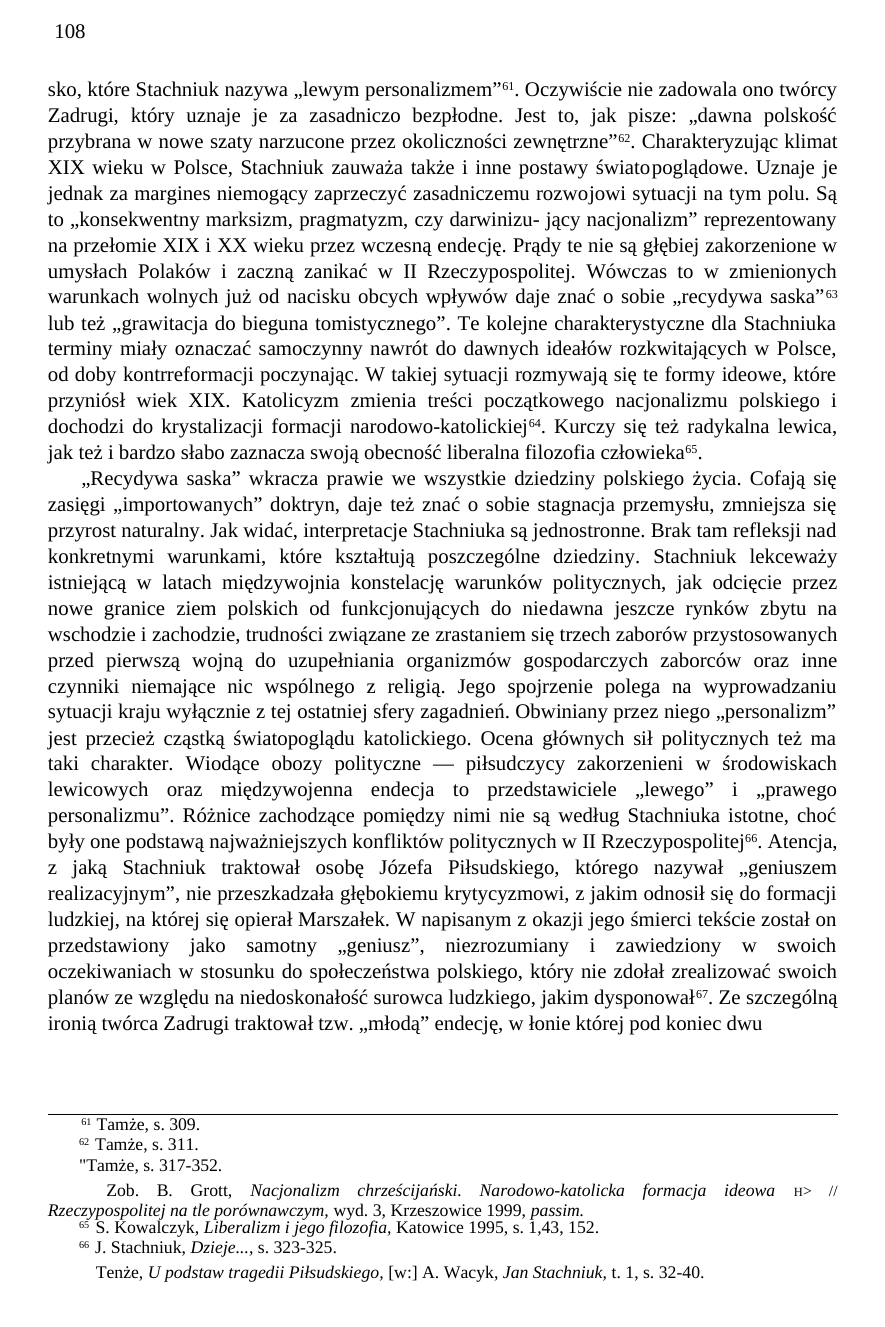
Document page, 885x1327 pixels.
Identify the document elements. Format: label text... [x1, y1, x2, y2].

text 66 J. Stachniuk, Dzieje..., s. 323-325. [48, 1237, 838, 1258]
text 62 Tamże, s. 311. [48, 1134, 838, 1153]
text 65 S. Kowalczyk, Liberalizm i jego filozofia, Katowice 1995, s. 1,43, 152. [48, 1216, 838, 1237]
text sko, które Stachniuk nazywa „lewym personalizmem”61. Oczywiście nie zadowala ono twórcy Zadrugi, który uznaje je za zasadniczo bezpłodne. Jest to, jak pisze: „dawna polskość przybrana w nowe szaty narzucone przez okoliczności zewnętrzne”62. Charak­teryzując klimat XIX wieku w Polsce, Stachniuk zauważa także i inne postawy świato­poglądowe. Uznaje je jednak za margines niemogący zaprzeczyć zasadniczemu rozwo­jowi sytuacji na tym polu. Są to „konsekwentny marksizm, pragmatyzm, czy darwinizu- jący nacjonalizm” reprezentowany na przełomie XIX i XX wieku przez wczesną ende­cję. Prądy te nie są głębiej zakorzenione w umysłach Polaków i zaczną zanikać w II Rzeczypospolitej. Wówczas to w zmienionych warunkach wolnych już od nacisku obcych wpływów daje znać o sobie „recydywa saska”63 lub też „grawitacja do bieguna tomistycznego”. Te kolejne charakterystyczne dla Stachniuka terminy miały oznaczać samoczynny nawrót do dawnych ideałów rozkwitających w Polsce, od doby kontrrefor­macji poczynając. W takiej sytuacji rozmywają się te formy ideowe, które przyniósł wiek XIX. Katolicyzm zmienia treści początkowego nacjonalizmu polskiego i dochodzi do krystalizacji formacji narodowo-katolickiej64. Kurczy się też radykalna lewica, jak też i bardzo słabo zaznacza swoją obecność liberalna filozofia człowieka65. [48, 77, 838, 464]
text 61 Tamże, s. 309. [48, 1115, 838, 1133]
text „Recydywa saska” wkracza prawie we wszystkie dziedziny polskiego życia. Cofają się zasięgi „importowanych” doktryn, daje też znać o sobie stagnacja przemysłu, zmniejsza się przyrost naturalny. Jak widać, interpretacje Stachniuka są jednostronne. Brak tam refleksji nad konkretnymi warunkami, które kształtują poszczególne dziedzi­ny. Stachniuk lekceważy istniejącą w latach międzywojnia konstelację warunków poli­tycznych, jak odcięcie przez nowe granice ziem polskich od funkcjonujących do nie­dawna jeszcze rynków zbytu na wschodzie i zachodzie, trudności związane ze zrasta­niem się trzech zaborów przystosowanych przed pierwszą wojną do uzupełniania orga­nizmów gospodarczych zaborców oraz inne czynniki niemające nic wspólnego z religią. Jego spojrzenie polega na wyprowadzaniu sytuacji kraju wyłącznie z tej ostatniej sfery zagadnień. Obwiniany przez niego „personalizm” jest przecież cząstką światopoglądu katolickiego. Ocena głównych sił politycznych też ma taki charakter. Wiodące obozy polityczne — piłsudczycy zakorzenieni w środowiskach lewicowych oraz międzywojenna endecja to przedstawiciele „lewego” i „prawego personalizmu”. Różnice zachodzące pomiędzy nimi nie są według Stachniuka istotne, choć były one podstawą najważniej­szych konfliktów politycznych w II Rzeczypospolitej66. Atencja, z jaką Stachniuk trak­tował osobę Józefa Piłsudskiego, którego nazywał „geniuszem realizacyjnym”, nie prze­szkadzała głębokiemu krytycyzmowi, z jakim odnosił się do formacji ludzkiej, na której się opierał Marszałek. W napisanym z okazji jego śmierci tekście został on przedstawio­ny jako samotny „geniusz”, niezrozumiany i zawiedziony w swoich oczekiwaniach w stosunku do społeczeństwa polskiego, który nie zdołał zrealizować swoich planów ze względu na niedoskonałość surowca ludzkiego, jakim dysponował67. Ze szczególną ironią twórca Zadrugi traktował tzw. „młodą” endecję, w łonie której pod koniec dwu­ [48, 466, 838, 1035]
text "Tamże, s. 317-352. [48, 1154, 838, 1174]
text Tenże, U podstaw tragedii Piłsudskiego, [w:] A. Wacyk, Jan Stachniuk, t. 1, s. 32-40. [48, 1262, 838, 1282]
text Zob. B. Grott, Nacjonalizm chrześcijański. Narodowo-katolicka formacja ideowa h> // Rzeczypospolitej na tle porównawczym, wyd. 3, Krzeszowice 1999, passim. [48, 1179, 838, 1216]
text 108 [54, 19, 87, 43]
